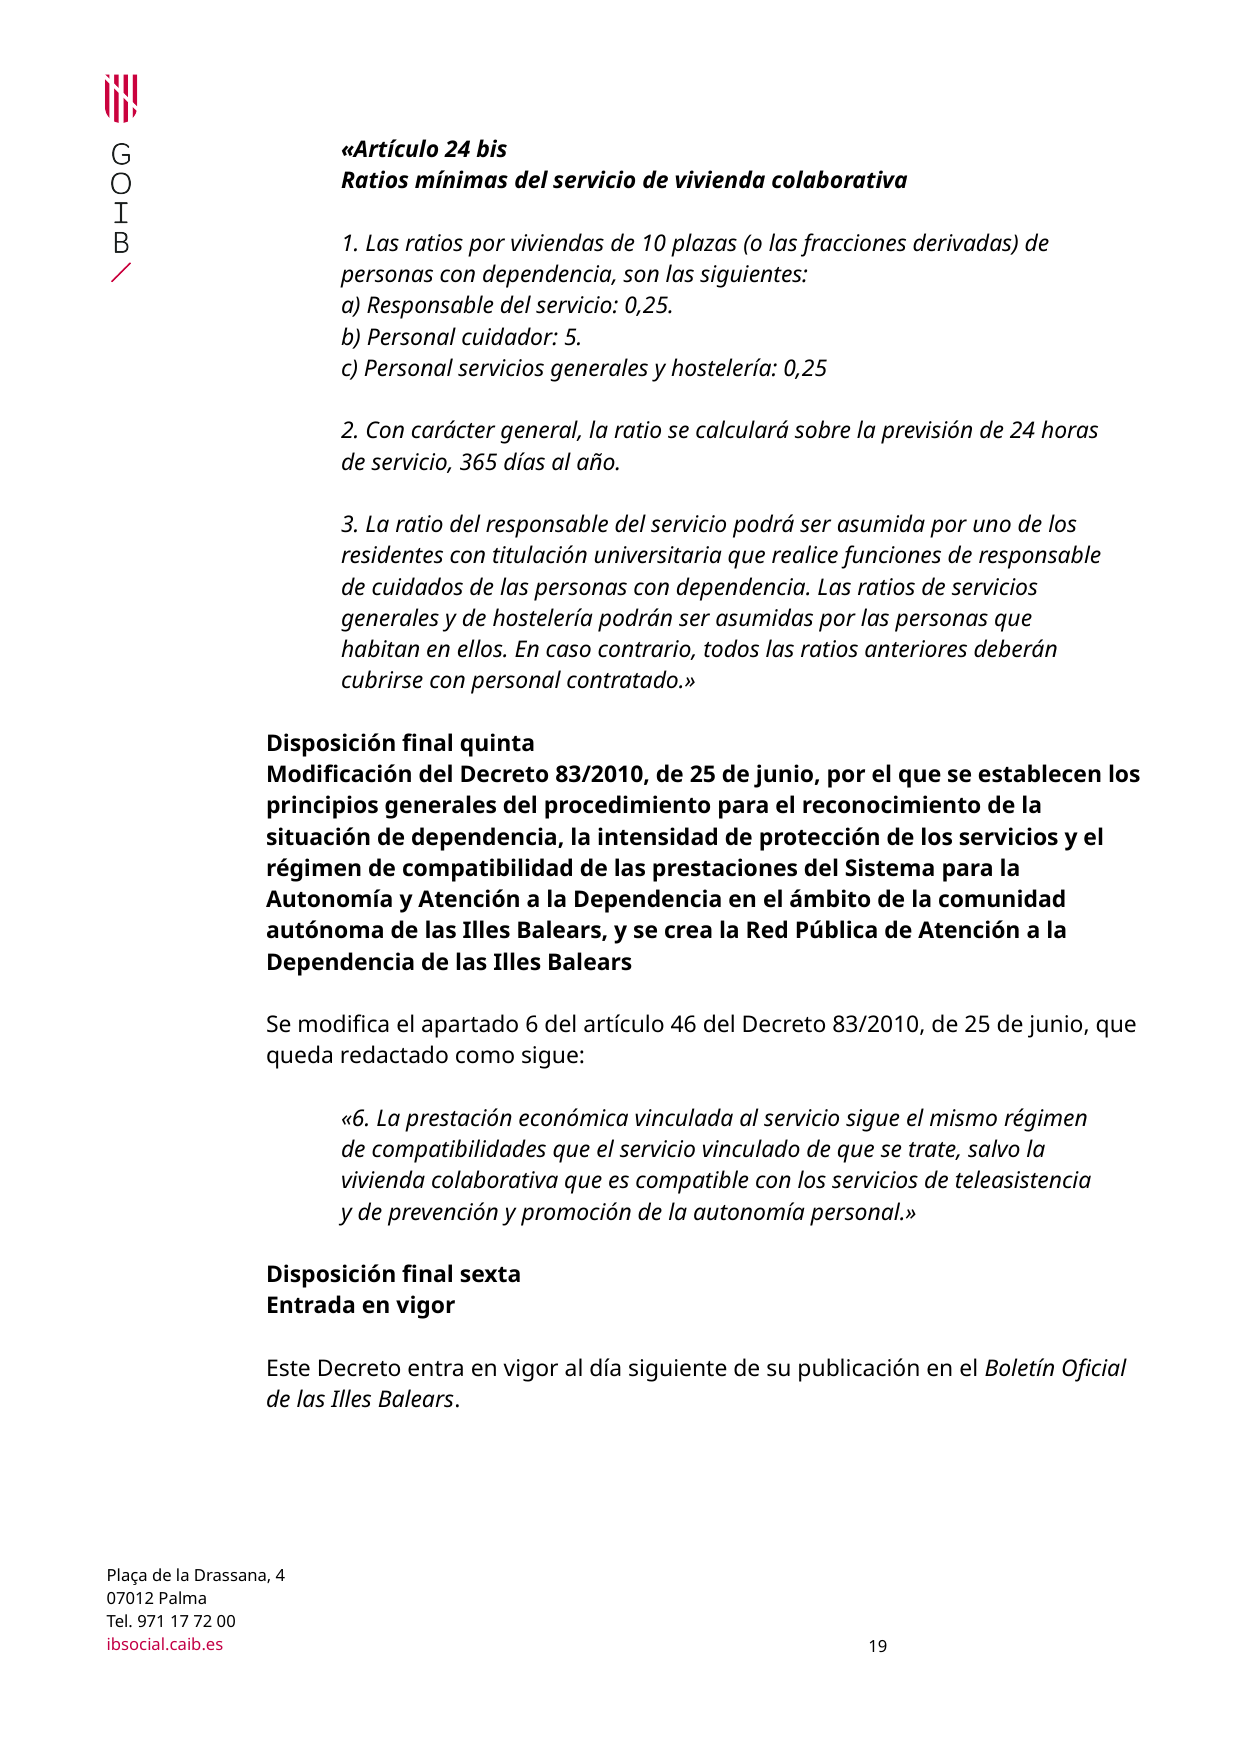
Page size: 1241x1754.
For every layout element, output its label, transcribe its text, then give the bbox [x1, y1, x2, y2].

text Disposición final sexta [266, 1258, 1152, 1289]
text Este Decreto entra en vigor al día siguiente de su publicación en el Boletín Oficial de las Illes Balears. [266, 1352, 1146, 1414]
text «Artículo 24 bis Ratios mínimas del servicio de vivienda colaborativa 1. Las ratios por viviendas de 10 plazas (o las fracciones derivadas) de personas con dependencia, son las siguientes: a) Responsable del servicio: 0,25. b) Personal cuidador: 5. c) Personal servicios generales y hostelería: 0,25 2. Con carácter general, la ratio se calculará sobre la previsión de 24 horas de servicio, 365 días al año. 3. La ratio del responsable del servicio podrá ser asumida por uno de los residentes con titulación universitaria que realice funciones de responsable de cuidados de las personas con dependencia. Las ratios de servicios generales y de hostelería podrán ser asumidas por las personas que habitan en ellos. En caso contrario, todos las ratios anteriores deberán cubrirse con personal contratado.» Disposición final quinta Modificación del Decreto 83/2010, de 25 de junio, por el que se establecen los principios generales del procedimiento para el reconocimiento de la situación de dependencia, la intensidad de protección de los servicios y el régimen de compatibilidad de las prestaciones del Sistema para la Autonomía y Atención a la Dependencia en el ámbito de la comunidad autónoma de las Illes Balears, y se crea la Red Pública de Atención a la Dependencia de las Illes Balears Se modifica el apartado 6 del artículo 46 del Decreto 83/2010, de 25 de junio, que queda redactado como sigue: «6. La prestación económica vinculada al servicio sigue el mismo régimen de compatibilidades que el servicio vinculado de que se trate, salvo la vivienda colaborativa que es compatible con los servicios de teleasistencia y de prevención y promoción de la autonomía personal.» [266, 133, 1152, 1227]
text Entrada en vigor [266, 1289, 1152, 1320]
picture [76, 51, 166, 313]
